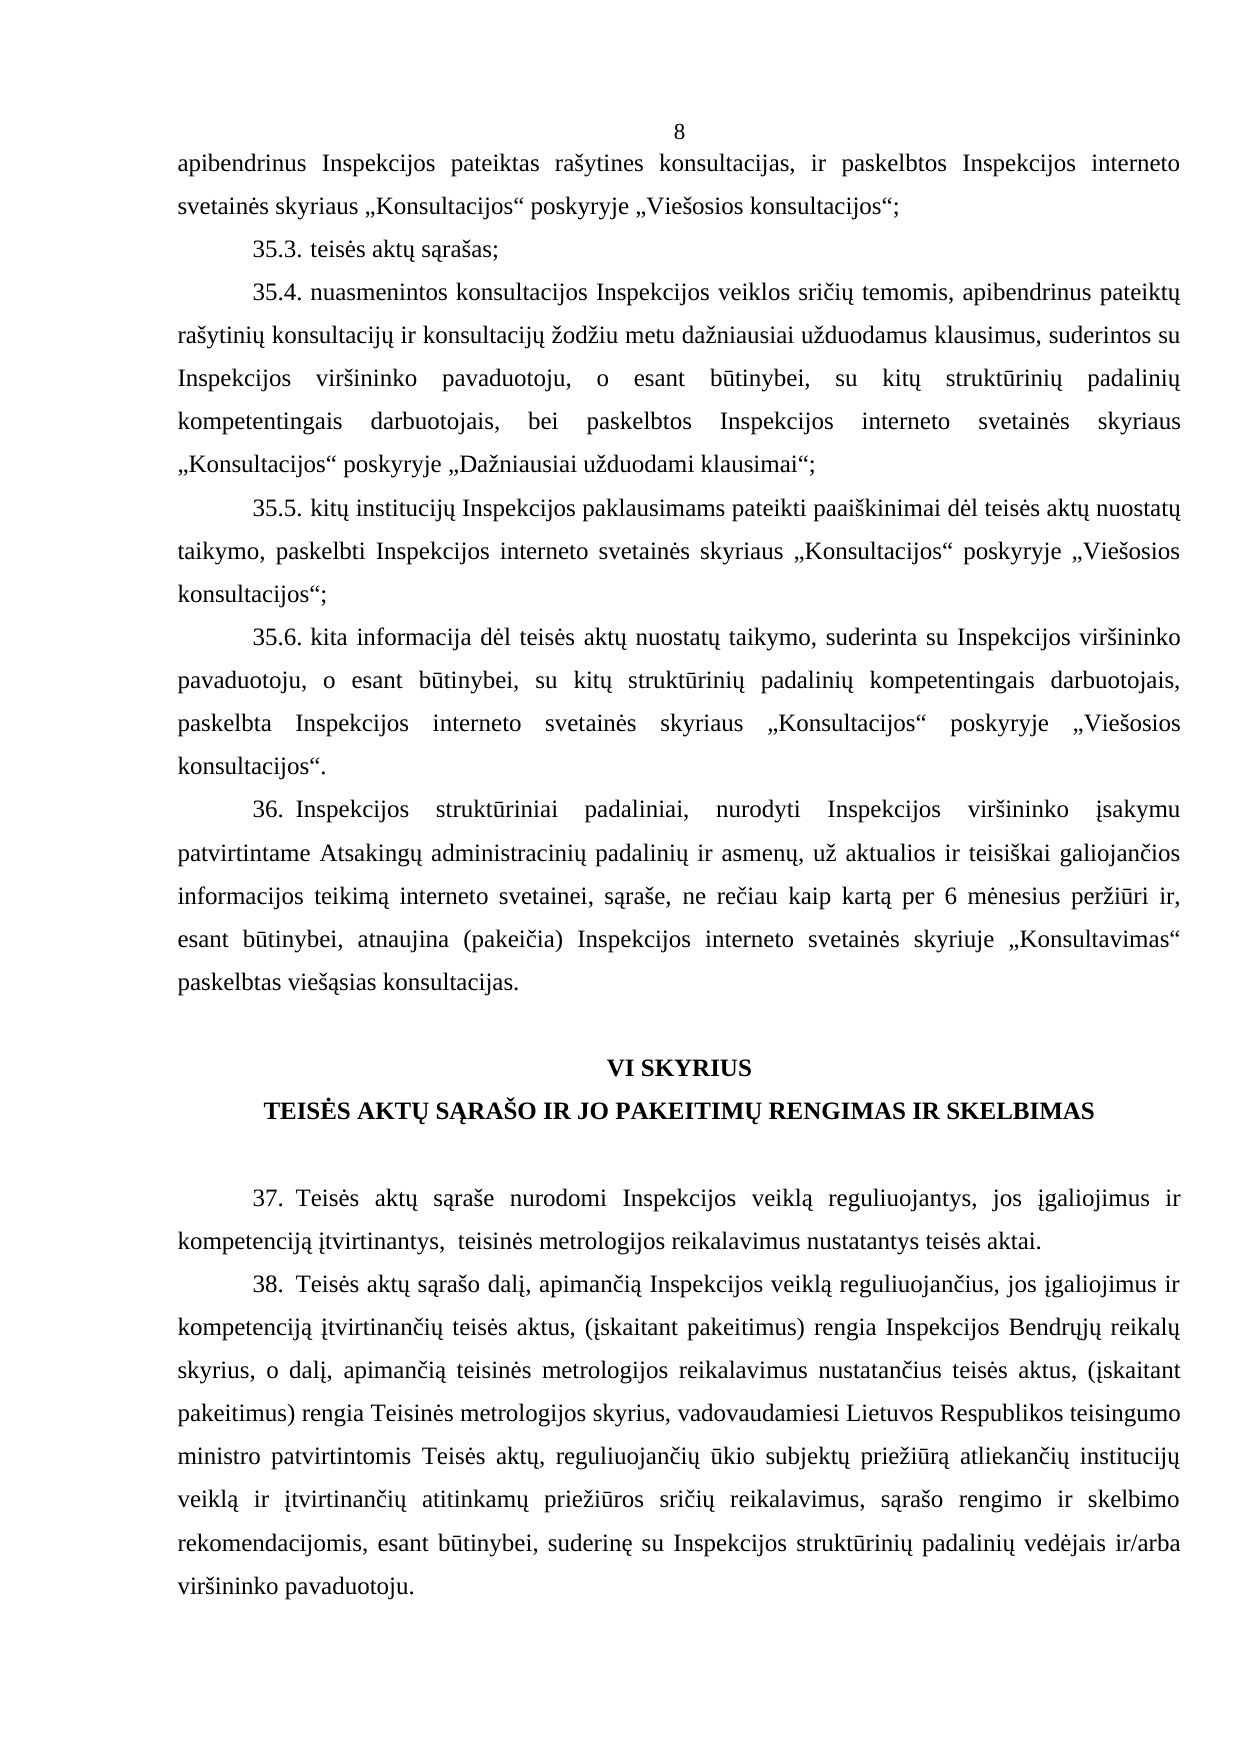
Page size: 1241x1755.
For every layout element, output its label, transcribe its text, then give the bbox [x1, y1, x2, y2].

text 35.3. teisės aktų sąrašas; [177, 234, 1181, 263]
text TEISĖS AKTŲ SĄRAŠO IR JO PAKEITIMŲ RENGIMAS IR SKELBIMAS [177, 1096, 1181, 1125]
text 35.5. kitų institucijų Inspekcijos paklausimams pateikti paaiškinimai dėl teisės aktų nuostatų taikymo, paskelbti Inspekcijos interneto svetainės skyriaus „Konsultacijos“ poskyryje „Viešosios konsultacijos“; [177, 493, 1181, 608]
text 38. Teisės aktų sąrašo dalį, apimančią Inspekcijos veiklą reguliuojančius, jos įgaliojimus ir kompetenciją įtvirtinančių teisės aktus, (įskaitant pakeitimus) rengia Inspekcijos Bendrųjų reikalų skyrius, o dalį, apimančią teisinės metrologijos reikalavimus nustatančius teisės aktus, (įskaitant pakeitimus) rengia Teisinės metrologijos skyrius, vadovaudamiesi Lietuvos Respublikos teisingumo ministro patvirtintomis Teisės aktų, reguliuojančių ūkio subjektų priežiūrą atliekančių institucijų veiklą ir įtvirtinančių atitinkamų priežiūros sričių reikalavimus, sąrašo rengimo ir skelbimo rekomendacijomis, esant būtinybei, suderinę su Inspekcijos struktūrinių padalinių vedėjais ir/arba viršininko pavaduotoju. [177, 1269, 1181, 1599]
text 35.4. nuasmenintos konsultacijos Inspekcijos veiklos sričių temomis, apibendrinus pateiktų rašytinių konsultacijų ir konsultacijų žodžiu metu dažniausiai užduodamus klausimus, suderintos su Inspekcijos viršininko pavaduotoju, o esant būtinybei, su kitų struktūrinių padalinių kompetentingais darbuotojais, bei paskelbtos Inspekcijos interneto svetainės skyriaus „Konsultacijos“ poskyryje „Dažniausiai užduodami klausimai“; [177, 277, 1181, 478]
text 35.6. kita informacija dėl teisės aktų nuostatų taikymo, suderinta su Inspekcijos viršininko pavaduotoju, o esant būtinybei, su kitų struktūrinių padalinių kompetentingais darbuotojais, paskelbta Inspekcijos interneto svetainės skyriaus „Konsultacijos“ poskyryje „Viešosios konsultacijos“. [177, 622, 1181, 780]
text 37. Teisės aktų sąraše nurodomi Inspekcijos veiklą reguliuojantys, jos įgaliojimus ir kompetenciją įtvirtinantys, teisinės metrologijos reikalavimus nustatantys teisės aktai. [177, 1183, 1181, 1254]
text 36. Inspekcijos struktūriniai padaliniai, nurodyti Inspekcijos viršininko įsakymu patvirtintame Atsakingų administracinių padalinių ir asmenų, už aktualios ir teisiškai galiojančios informacijos teikimą interneto svetainei, sąraše, ne rečiau kaip kartą per 6 mėnesius peržiūri ir, esant būtinybei, atnaujina (pakeičia) Inspekcijos interneto svetainės skyriuje „Konsultavimas“ paskelbtas viešąsias konsultacijas. [177, 794, 1181, 996]
text apibendrinus Inspekcijos pateiktas rašytines konsultacijas, ir paskelbtos Inspekcijos interneto svetainės skyriaus „Konsultacijos“ poskyryje „Viešosios konsultacijos“; [177, 148, 1181, 219]
text VI SKYRIUS [177, 1053, 1181, 1082]
